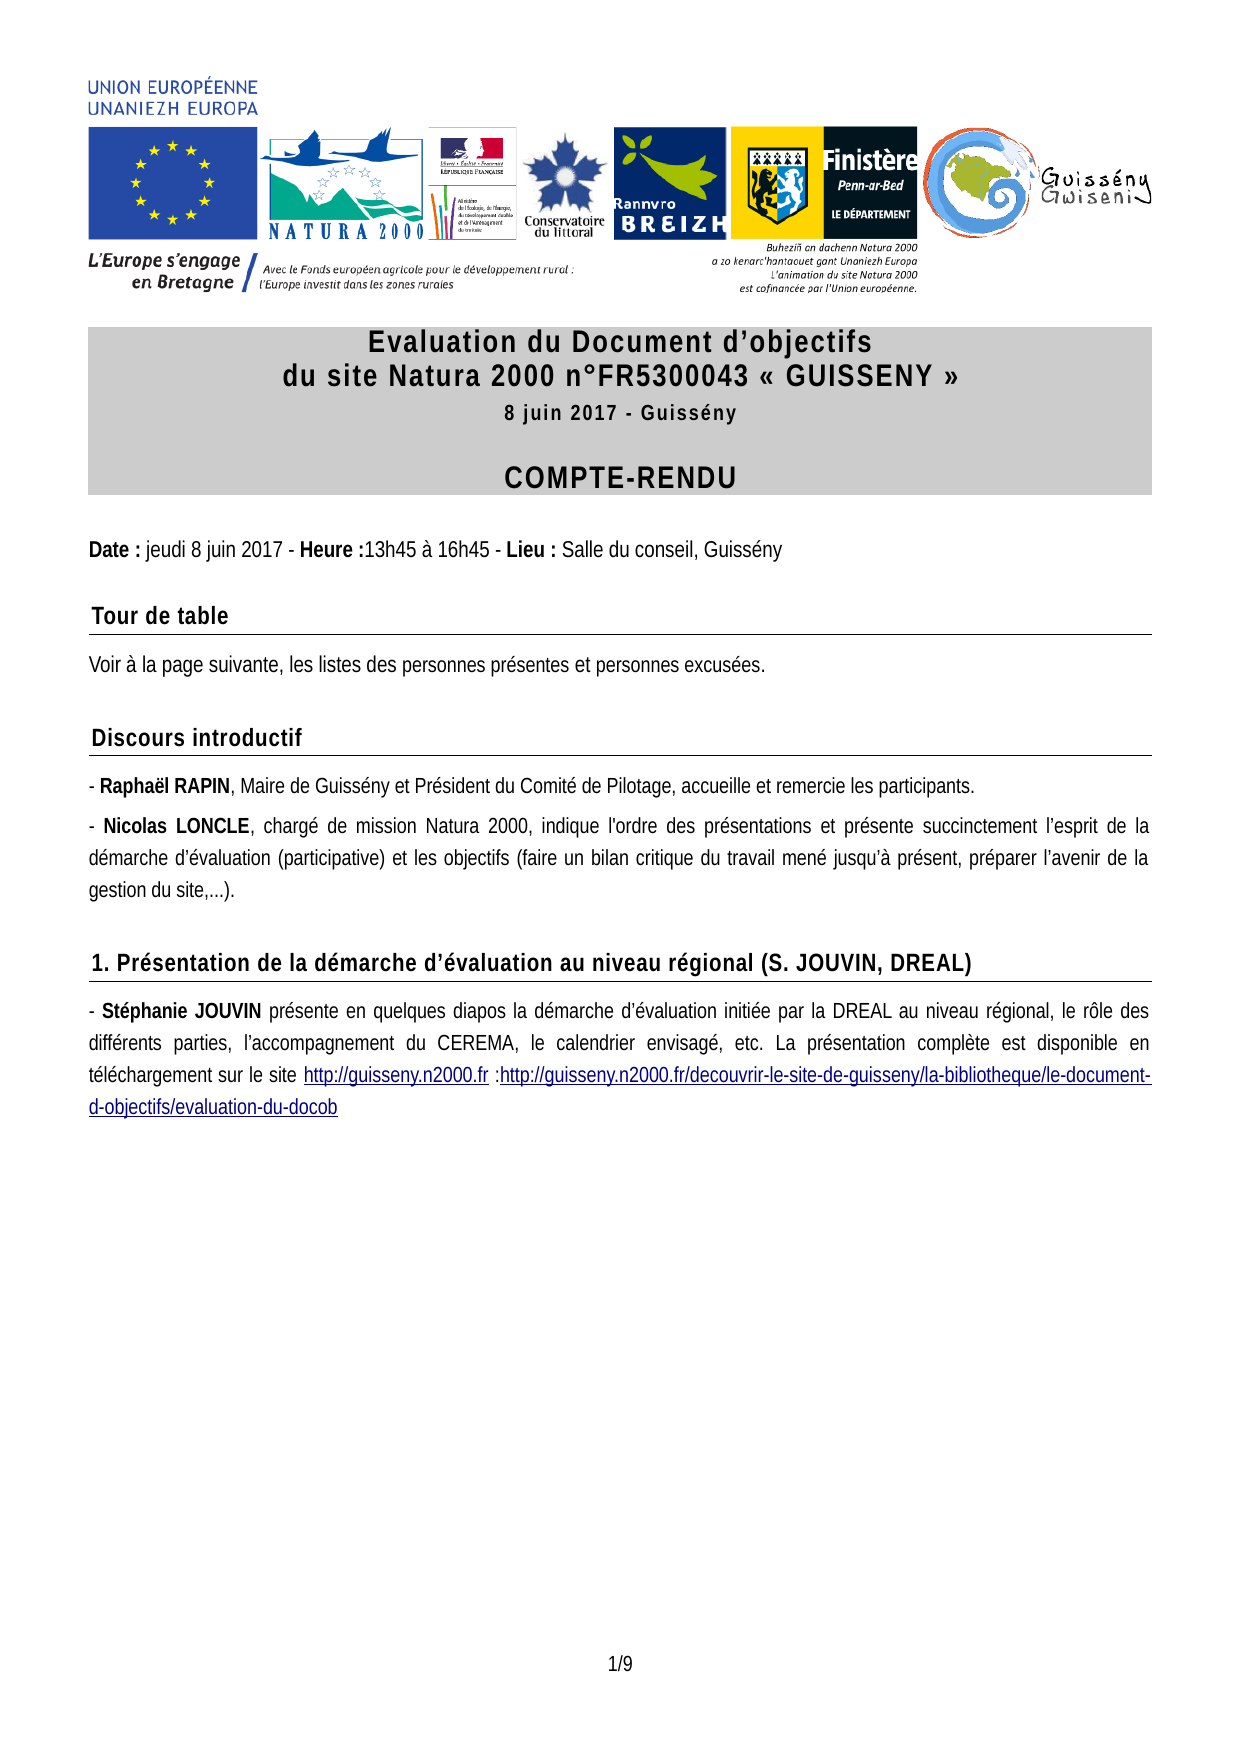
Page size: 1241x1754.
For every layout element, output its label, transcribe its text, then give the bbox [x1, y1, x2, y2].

text Voir à la page suivante, les listes des personnes présentes et personnes excusées. [88, 647, 1152, 678]
text - Nicolas LONCLE, chargé de mission Natura 2000, indique l'ordre des présentations et présente succinctement l’esprit de la démarche d’évaluation (participative) et les objectifs (faire un bilan critique du travail mené jusqu’à présent, préparer l’avenir de la gestion du site,...). [88, 808, 1152, 904]
subtitle Discours introductif [88, 718, 1152, 755]
text 8 juin 2017 - Guissény [88, 395, 1152, 427]
text Compte-rendu [88, 464, 1152, 495]
subtitle Tour de table [88, 597, 1152, 634]
text - Raphaël RAPIN, Maire de Guissény et Président du Comité de Pilotage, accueille et remercie les participants. [88, 768, 1152, 799]
text Evaluation du Document d’objectifs [88, 327, 1152, 358]
text du site Natura 2000 n°FR5300043 « GUISSENY » [88, 361, 1152, 392]
picture [88, 76, 1152, 293]
text - Stéphanie JOUVIN présente en quelques diapos la démarche d’évaluation initiée par la DREAL au niveau régional, le rôle des différents parties, l’accompagnement du CEREMA, le calendrier envisagé, etc. La présentation complète est disponible en téléchargement sur le site http://guisseny.n2000.fr :http://guisseny.n2000.fr/decouvrir-le-site-de-guisseny/la-bibliotheque/le-document-d-objectifs/evaluation-du-docob [88, 993, 1152, 1121]
subtitle 1. Présentation de la démarche d’évaluation au niveau régional (S. JOUVIN, DREAL) [88, 944, 1152, 981]
text Date : jeudi 8 juin 2017 - Heure :13h45 à 16h45 - Lieu : Salle du conseil, Guissény [88, 532, 1152, 563]
